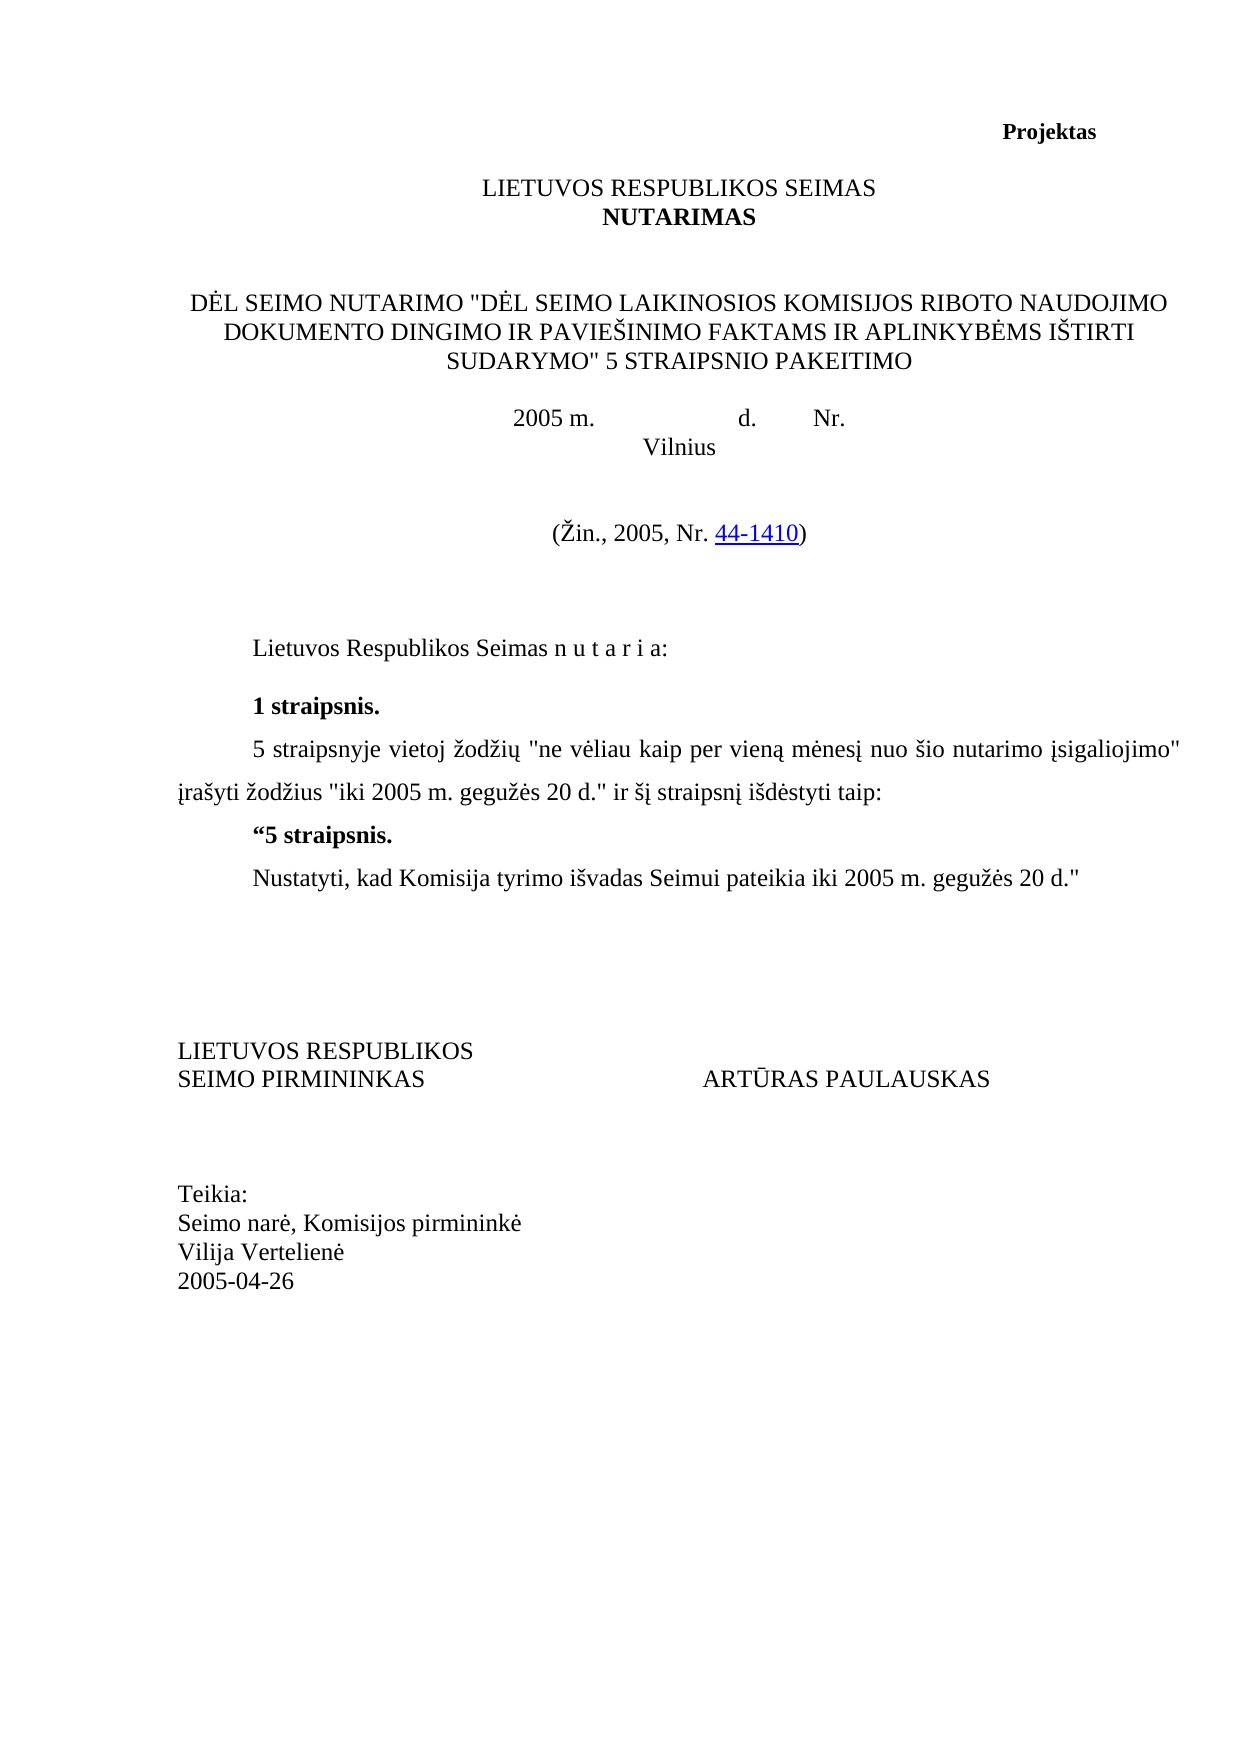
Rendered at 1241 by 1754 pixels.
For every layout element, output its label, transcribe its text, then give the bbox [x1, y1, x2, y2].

text Vilnius [177, 432, 1181, 461]
text 2005-04-26 [177, 1266, 1181, 1294]
text Seimo narė, Komisijos pirmininkė [177, 1208, 1181, 1237]
text Teikia: [177, 1179, 1181, 1208]
text 1 straipsnis. [177, 691, 1181, 719]
text 2005 m. d. Nr. [177, 403, 1181, 432]
text “5 straipsnis. [177, 820, 1181, 849]
text (Žin., 2005, Nr. 44-1410) [177, 518, 1181, 547]
text SEIMO PIRMININKAS ARTŪRAS PAULAUSKAS [177, 1064, 1181, 1093]
text Nustatyti, kad Komisija tyrimo išvadas Seimui pateikia iki 2005 m. gegužės 20 d." [177, 863, 1181, 892]
text Lietuvos Respublikos Seimas n u t a r i a: [177, 633, 1181, 662]
text Projektas [927, 118, 1181, 144]
text Vilija Vertelienė [177, 1237, 1181, 1266]
text LIETUVOS RESPUBLIKOS SEIMAS [177, 173, 1181, 202]
text 5 straipsnyje vietoj žodžių "ne vėliau kaip per vieną mėnesį nuo šio nutarimo įsigaliojimo" įrašyti žodžius "iki 2005 m. gegužės 20 d." ir šį straipsnį išdėstyti taip: [177, 734, 1181, 806]
text NUTARIMAS [177, 202, 1181, 231]
text LIETUVOS RESPUBLIKOS [177, 1036, 1181, 1064]
text DĖL SEIMO NUTARIMO "DĖL SEIMO LAIKINOSIOS KOMISIJOS RIBOTO NAUDOJIMO DOKUMENTO DINGIMO IR PAVIEŠINIMO FAKTAMS IR APLINKYBĖMS IŠTIRTI SUDARYMO" 5 STRAIPSNIO PAKEITIMO [177, 288, 1181, 374]
